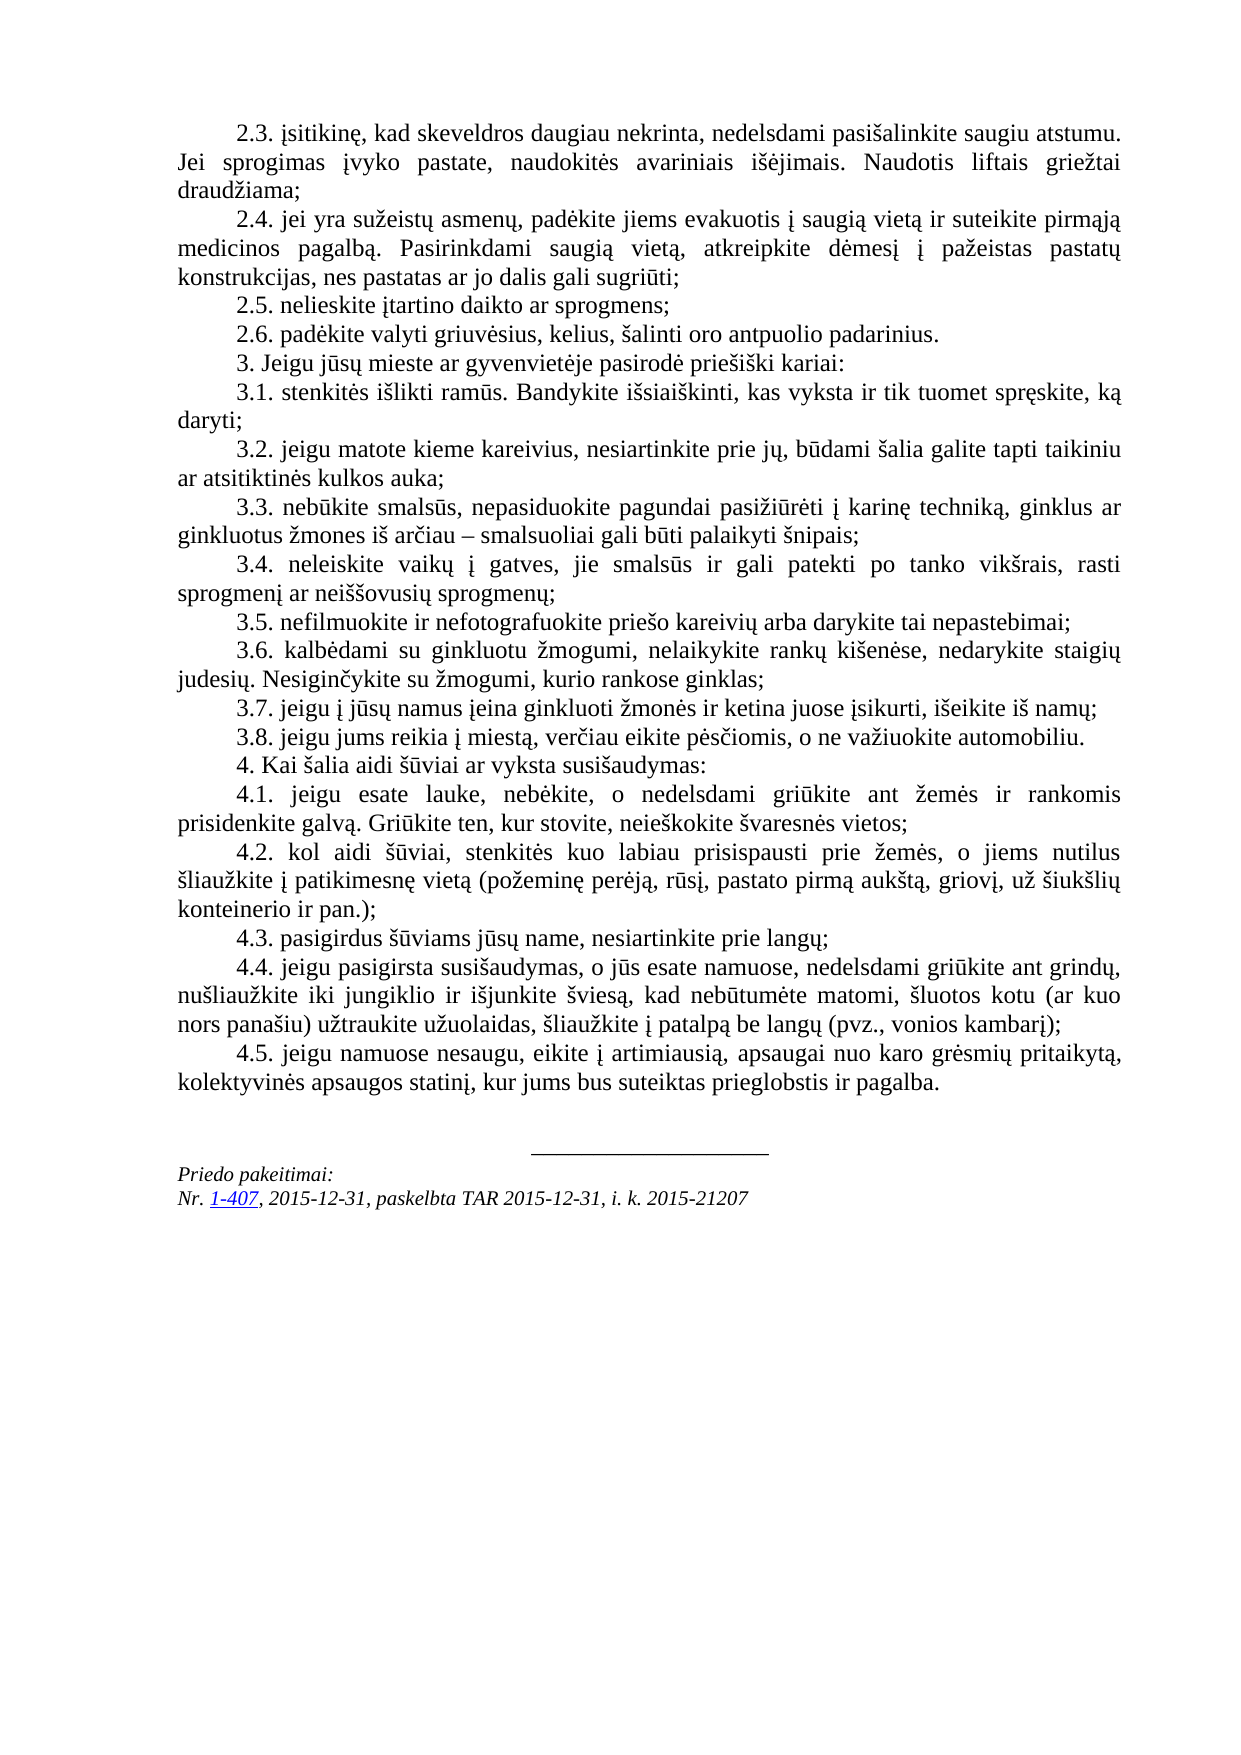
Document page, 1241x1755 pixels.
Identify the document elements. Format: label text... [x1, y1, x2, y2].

text 3.2. jeigu matote kieme kareivius, nesiartinkite prie jų, būdami šalia galite tapti taikiniu ar atsitiktinės kulkos auka; [177, 434, 1122, 492]
text 3.5. nefilmuokite ir nefotografuokite priešo kareivių arba darykite tai nepastebimai; [177, 607, 1122, 636]
text 4.3. pasigirdus šūviams jūsų name, nesiartinkite prie langų; [177, 923, 1122, 952]
text 4.2. kol aidi šūviai, stenkitės kuo labiau prisispausti prie žemės, o jiems nutilus šliaužkite į patikimesnę vietą (požeminę perėją, rūsį, pastato pirmą aukštą, griovį, už šiukšlių konteinerio ir pan.); [177, 837, 1122, 923]
text 3.6. kalbėdami su ginkluotu žmogumi, nelaikykite rankų kišenėse, nedarykite staigių judesių. Nesiginčykite su žmogumi, kurio rankose ginklas; [177, 636, 1122, 693]
text ___________________ [177, 1129, 1122, 1157]
text 4. Kai šalia aidi šūviai ar vyksta susišaudymas: [177, 751, 1122, 779]
text 3.8. jeigu jums reikia į miestą, verčiau eikite pėsčiomis, o ne važiuokite automobiliu. [177, 722, 1122, 751]
text 3.3. nebūkite smalsūs, nepasiduokite pagundai pasižiūrėti į karinę techniką, ginklus ar ginkluotus žmones iš arčiau – smalsuoliai gali būti palaikyti šnipais; [177, 492, 1122, 549]
text 2.3. įsitikinę, kad skeveldros daugiau nekrinta, nedelsdami pasišalinkite saugiu atstumu. Jei sprogimas įvyko pastate, naudokitės avariniais išėjimais. Naudotis liftais griežtai draudžiama; [177, 118, 1122, 204]
text 4.4. jeigu pasigirsta susišaudymas, o jūs esate namuose, nedelsdami griūkite ant grindų, nušliaužkite iki jungiklio ir išjunkite šviesą, kad nebūtumėte matomi, šluotos kotu (ar kuo nors panašiu) užtraukite užuolaidas, šliaužkite į patalpą be langų (pvz., vonios kambarį); [177, 952, 1122, 1038]
text Priedo pakeitimai: [177, 1162, 1122, 1186]
text 2.4. jei yra sužeistų asmenų, padėkite jiems evakuotis į saugią vietą ir suteikite pirmąją medicinos pagalbą. Pasirinkdami saugią vietą, atkreipkite dėmesį į pažeistas pastatų konstrukcijas, nes pastatas ar jo dalis gali sugriūti; [177, 204, 1122, 291]
text 4.1. jeigu esate lauke, nebėkite, o nedelsdami griūkite ant žemės ir rankomis prisidenkite galvą. Griūkite ten, kur stovite, neieškokite švaresnės vietos; [177, 779, 1122, 837]
text 3.4. neleiskite vaikų į gatves, jie smalsūs ir gali patekti po tanko vikšrais, rasti sprogmenį ar neiššovusių sprogmenų; [177, 549, 1122, 607]
text 2.6. padėkite valyti griuvėsius, kelius, šalinti oro antpuolio padarinius. [177, 319, 1122, 348]
text 3.1. stenkitės išlikti ramūs. Bandykite išsiaiškinti, kas vyksta ir tik tuomet spręskite, ką daryti; [177, 377, 1122, 434]
text 4.5. jeigu namuose nesaugu, eikite į artimiausią, apsaugai nuo karo grėsmių pritaikytą, kolektyvinės apsaugos statinį, kur jums bus suteiktas prieglobstis ir pagalba. [177, 1038, 1122, 1096]
text 2.5. nelieskite įtartino daikto ar sprogmens; [177, 291, 1122, 319]
text Nr. 1-407, 2015-12-31, paskelbta TAR 2015-12-31, i. k. 2015-21207 [177, 1186, 1122, 1210]
text 3. Jeigu jūsų mieste ar gyvenvietėje pasirodė priešiški kariai: [177, 348, 1122, 377]
text 3.7. jeigu į jūsų namus įeina ginkluoti žmonės ir ketina juose įsikurti, išeikite iš namų; [177, 693, 1122, 722]
